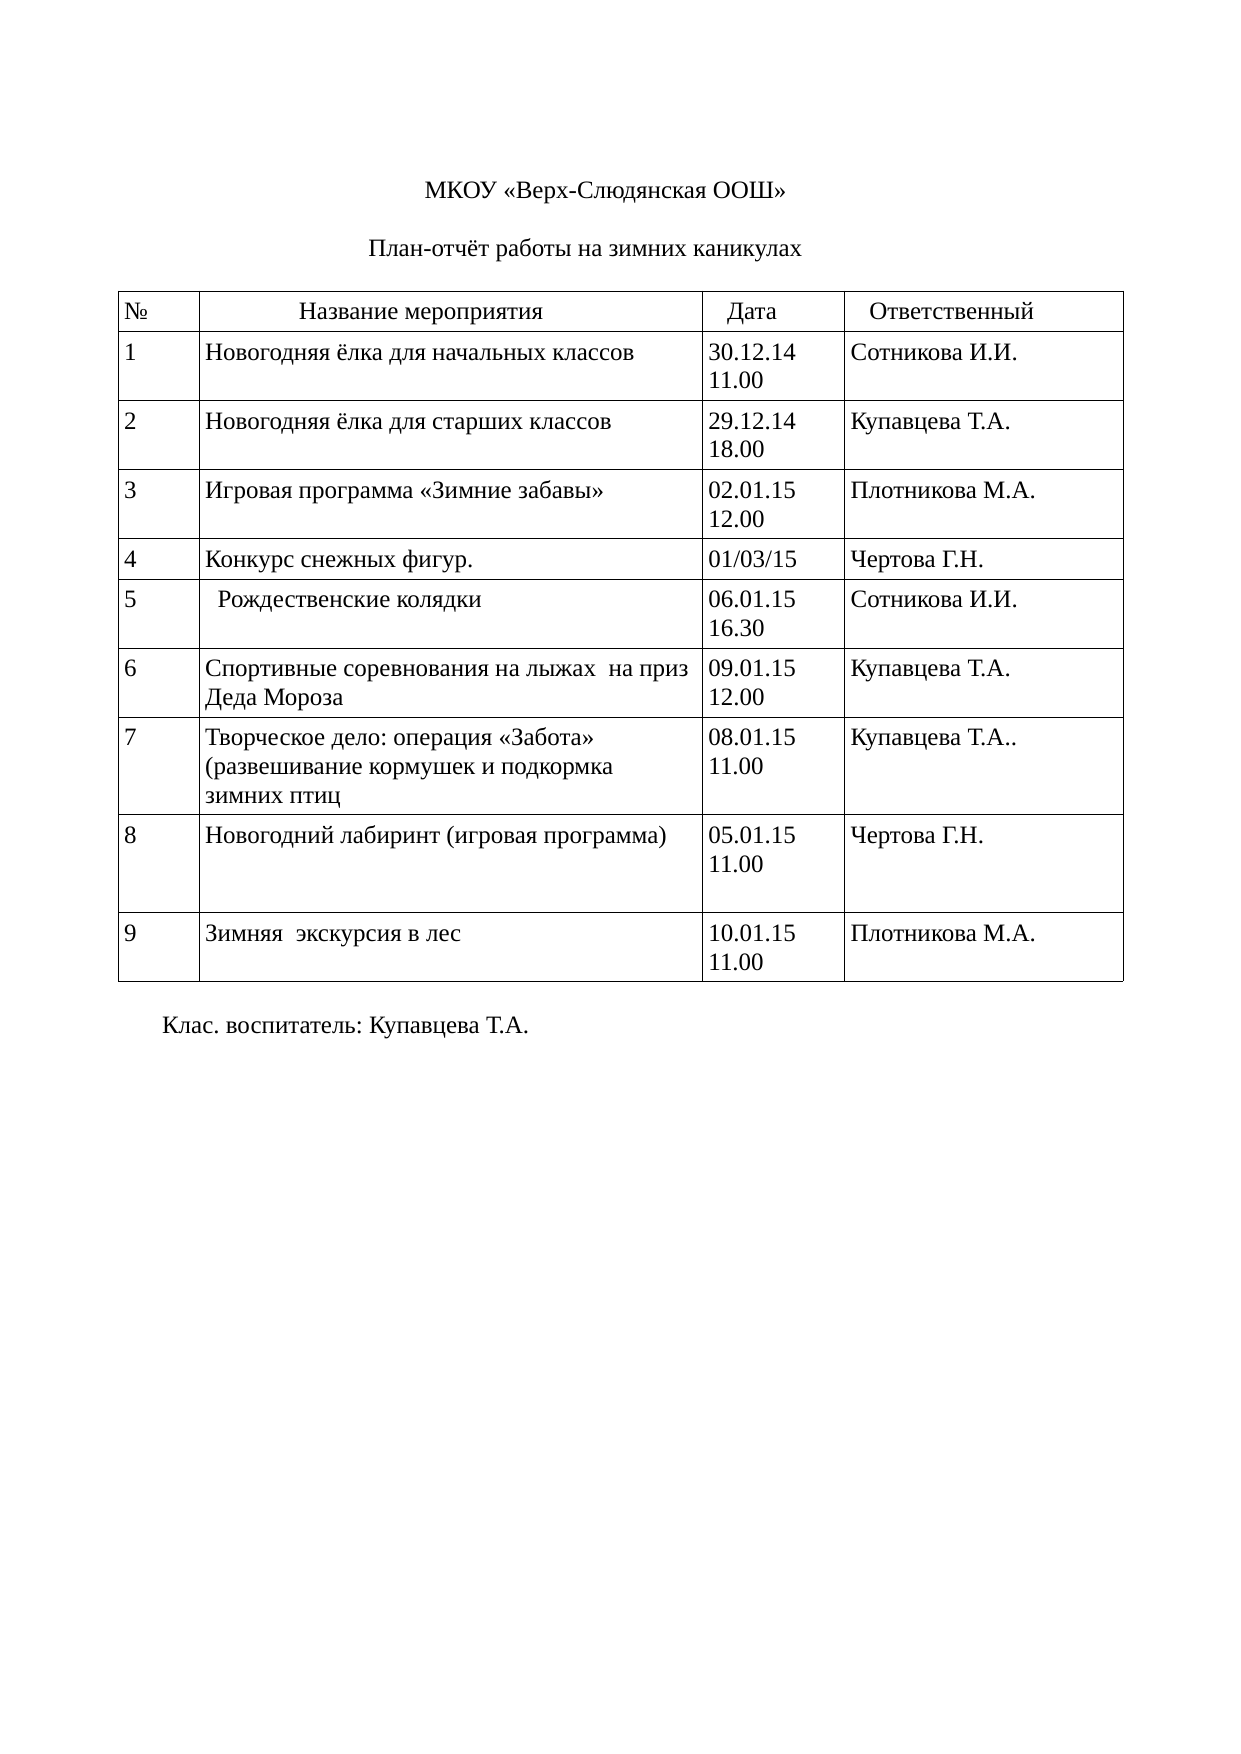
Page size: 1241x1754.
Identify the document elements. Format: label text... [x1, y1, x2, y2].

table_cell Чертова Г.Н. [845, 539, 1123, 578]
table_cell Новогодняя ёлка для старших классов [200, 401, 702, 469]
table_cell Купавцева Т.А. [845, 401, 1123, 469]
table_cell Новогодняя ёлка для начальных классов [200, 332, 702, 400]
table_cell 8 [119, 815, 199, 912]
table_header Ответственный [845, 292, 1123, 331]
table_cell 03.01.15 [703, 539, 844, 578]
table_cell Творческое дело: операция «Забота» (развешивание кормушек и подкормка зимних птиц [200, 718, 702, 814]
text МКОУ «Верх-Слюдянская ООШ» [118, 176, 1122, 204]
table_header Дата [703, 292, 844, 331]
table_cell Рождественские колядки [200, 580, 702, 647]
table_cell Игровая программа «Зимние забавы» [200, 470, 702, 538]
table_header Название мероприятия [200, 292, 702, 331]
table_cell Зимняя экскурсия в лес [200, 913, 702, 981]
table_cell 9 [119, 913, 199, 981]
table_cell Купавцева Т.А.. [845, 718, 1123, 814]
table_cell Сотникова И.И. [845, 332, 1123, 400]
table_cell 2 [119, 401, 199, 469]
table_cell 5 [119, 580, 199, 647]
table_cell 06.01.15 16.30 [703, 580, 844, 647]
table_cell 6 [119, 649, 199, 717]
table_cell Плотникова М.А. [845, 913, 1123, 981]
table_cell 3 [119, 470, 199, 538]
table_cell 10.01.15 11.00 [703, 913, 844, 981]
table_cell 02.01.15 12.00 [703, 470, 844, 538]
text Клас. воспитатель: Купавцева Т.А. [118, 1010, 1122, 1039]
table_cell Купавцева Т.А. [845, 649, 1123, 717]
table_header № [119, 292, 199, 331]
table_cell Новогодний лабиринт (игровая программа) [200, 815, 702, 912]
table_cell Чертова Г.Н. [845, 815, 1123, 912]
table_cell 29.12.14 18.00 [703, 401, 844, 469]
table_cell Сотникова И.И. [845, 580, 1123, 647]
table_cell Плотникова М.А. [845, 470, 1123, 538]
table_cell 09.01.15 12.00 [703, 649, 844, 717]
table_cell 05.01.15 11.00 [703, 815, 844, 912]
table_cell 30.12.14 11.00 [703, 332, 844, 400]
table_cell 08.01.15 11.00 [703, 718, 844, 814]
text План-отчёт работы на зимних каникулах [118, 233, 1122, 262]
table_cell 7 [119, 718, 199, 814]
table_cell 1 [119, 332, 199, 400]
table_cell Спортивные соревнования на лыжах на приз Деда Мороза [200, 649, 702, 717]
table_cell Конкурс снежных фигур. [200, 539, 702, 578]
table_cell 4 [119, 539, 199, 578]
